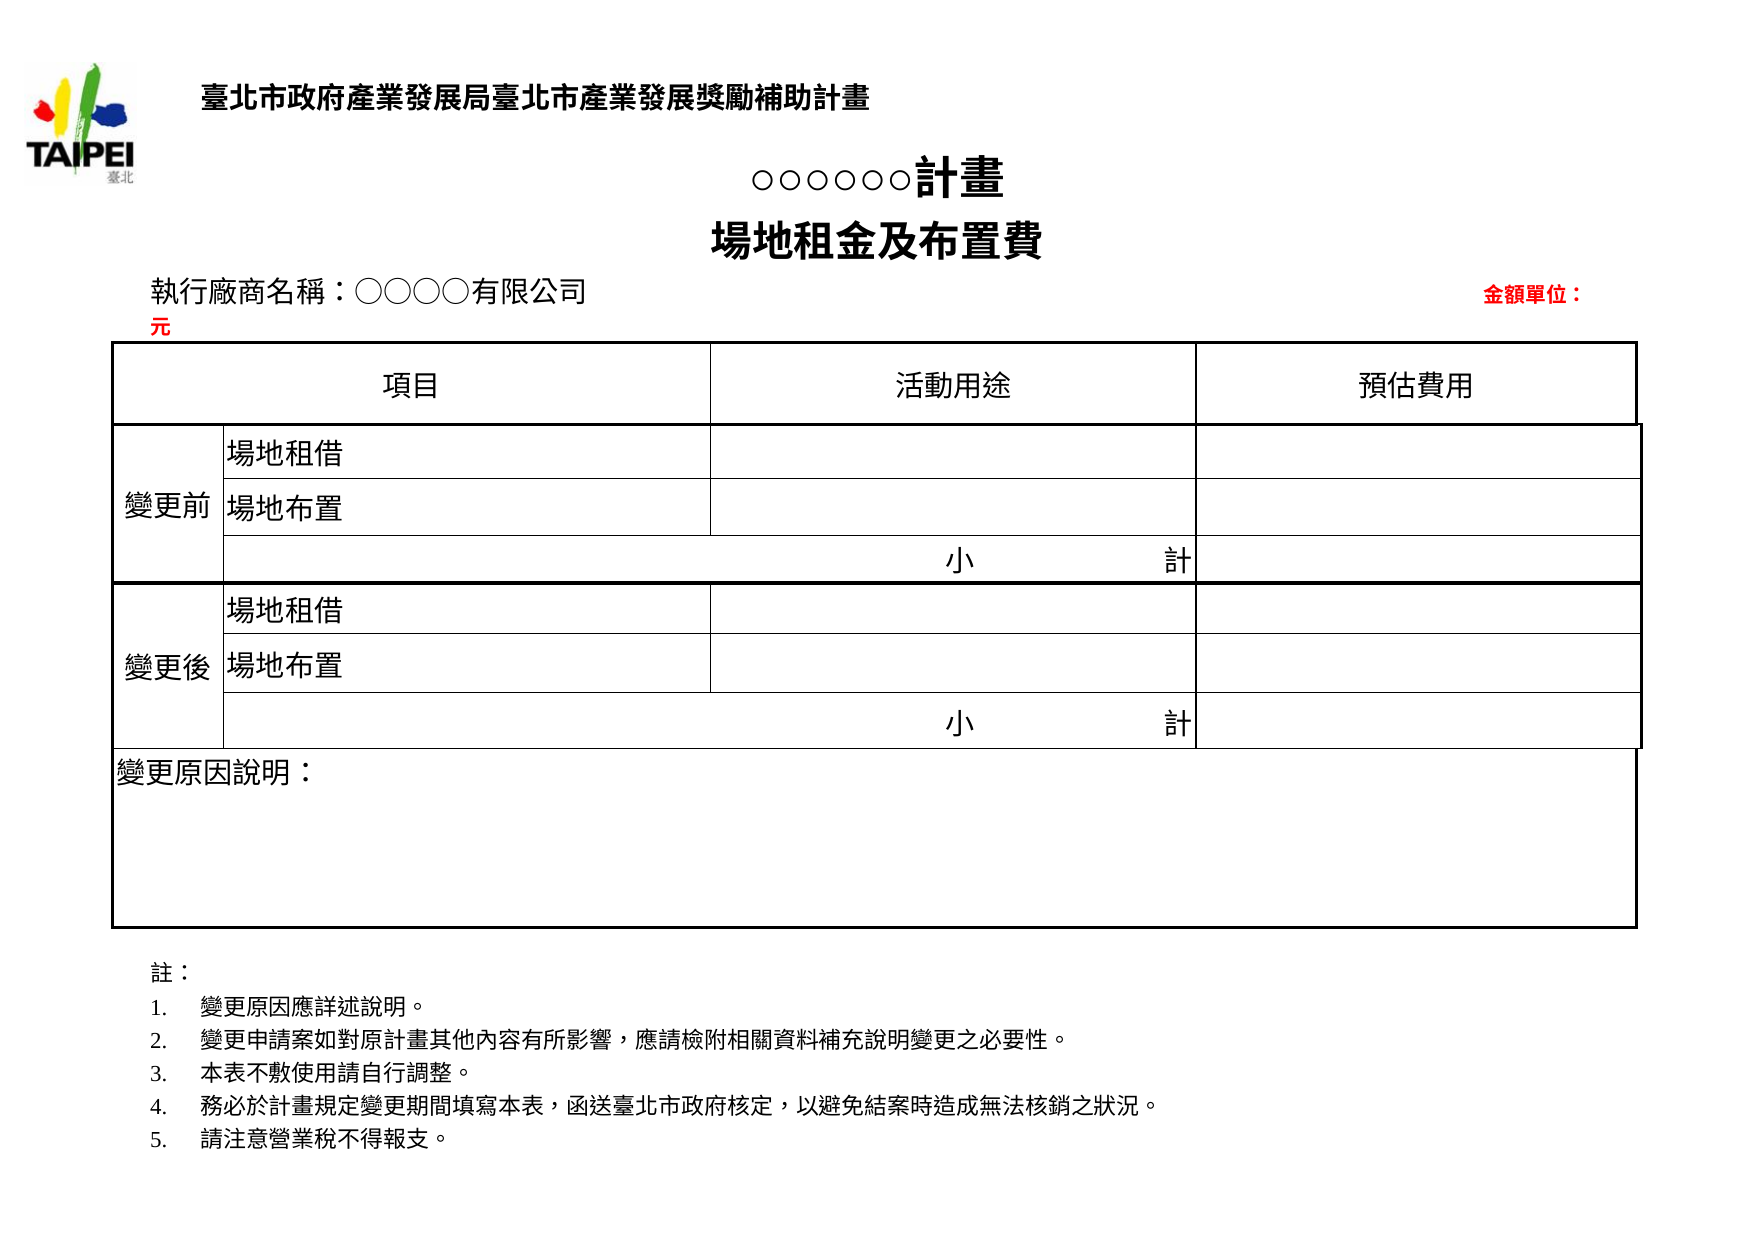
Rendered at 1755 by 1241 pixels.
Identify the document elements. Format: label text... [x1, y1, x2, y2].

table_cell [1197, 479, 1640, 535]
list 變更原因應詳述說明。 [150, 988, 1629, 1022]
table_cell 場地租借 [224, 585, 710, 632]
text 註： [150, 955, 1629, 988]
table_cell 小 計 [224, 693, 1195, 748]
table_cell [711, 634, 1195, 692]
list 請注意營業稅不得報支。 [150, 1121, 1629, 1154]
list 本表不敷使用請自行調整。 [150, 1055, 1629, 1088]
table_cell [1197, 585, 1640, 632]
text 場地租金及布置費 [150, 208, 1604, 268]
table_cell [711, 479, 1195, 535]
text ○○○○○○計畫 [150, 141, 1604, 208]
table_header 項目 [114, 344, 710, 423]
table_cell 小 計 [224, 536, 1195, 581]
table_cell [1197, 425, 1640, 478]
table_cell 場地布置 [224, 479, 710, 535]
table_cell 場地布置 [224, 634, 710, 692]
text 執行廠商名稱：○○○○有限公司 金額單位：元 [150, 268, 1604, 341]
table_cell [711, 585, 1195, 632]
table_cell 變更前 [114, 426, 223, 581]
list 務必於計畫規定變更期間填寫本表，函送臺北市政府核定，以避免結案時造成無法核銷之狀況。 [150, 1088, 1629, 1121]
table_cell [1197, 536, 1640, 581]
table_header 活動用途 [711, 344, 1195, 423]
table_cell [711, 426, 1195, 478]
table_cell [1197, 634, 1640, 692]
table_cell 變更後 [114, 585, 223, 748]
table_cell 變更原因說明： [114, 749, 1635, 926]
table_header 預估費用 [1197, 344, 1635, 423]
table_cell 場地租借 [224, 426, 710, 478]
table_cell [1197, 693, 1640, 748]
list 變更申請案如對原計畫其他內容有所影響，應請檢附相關資料補充說明變更之必要性。 [150, 1022, 1629, 1055]
